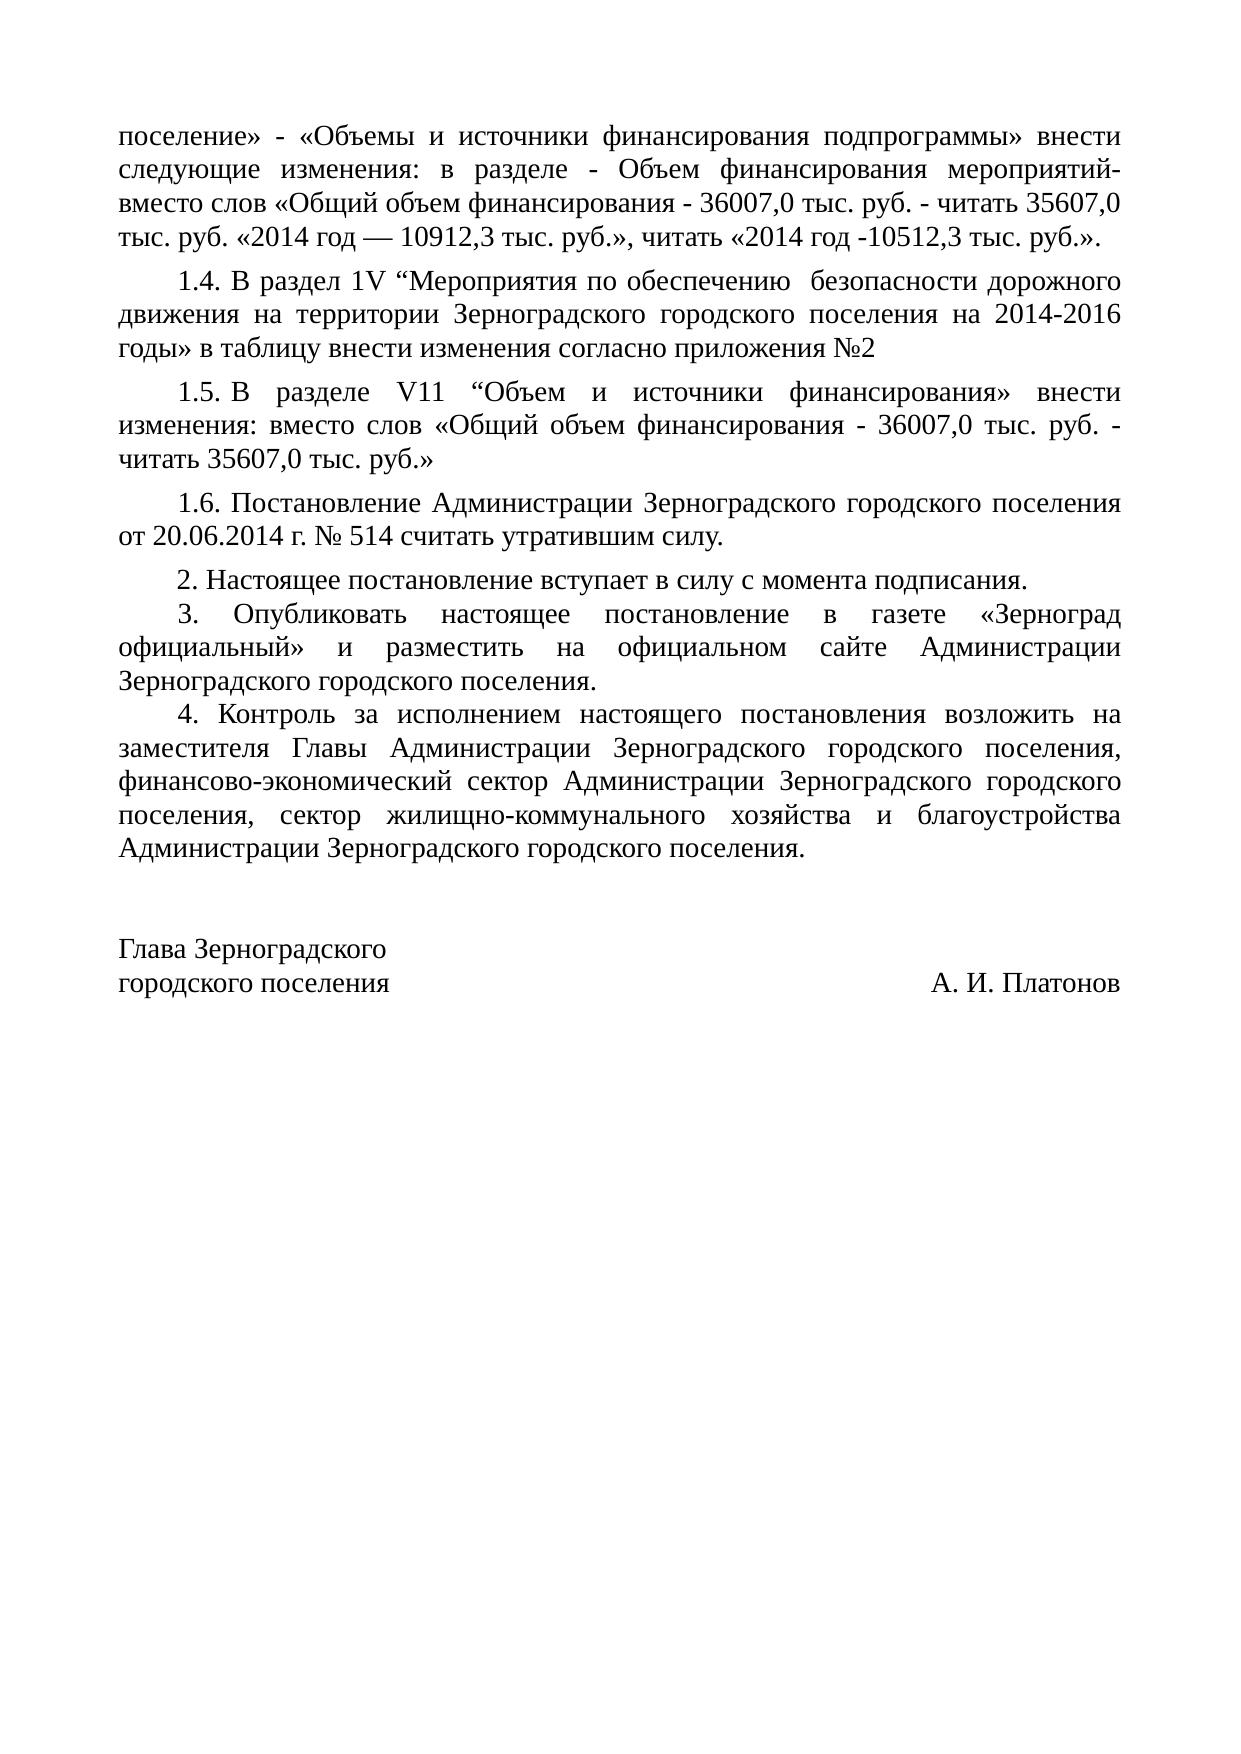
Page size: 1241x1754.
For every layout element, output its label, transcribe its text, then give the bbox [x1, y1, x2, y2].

list В раздел 1V “Мероприятия по обеспечению безопасности дорожного движения на территории Зерноградского городского поселения на 2014-2016 годы» в таблицу внести изменения согласно приложения №2 [118, 263, 1122, 363]
list поселение» - «Объемы и источники финансирования подпрограммы» внести следующие изменения: в разделе - Объем финансирования мероприятий- вместо слов «Общий объем финансирования - 36007,0 тыс. руб. - читать 35607,0 тыс. руб. «2014 год — 10912,3 тыс. руб.», читать «2014 год -10512,3 тыс. руб.». [118, 118, 1122, 252]
list В разделе V11 “Объем и источники финансирования» внести изменения: вместо слов «Общий объем финансирования - 36007,0 тыс. руб. - читать 35607,0 тыс. руб.» [118, 374, 1122, 474]
list 2. Настоящее постановление вступает в силу с момента подписания. [118, 562, 1122, 596]
text 3. Опубликовать настоящее постановление в газете «Зерноград официальный» и разместить на официальном сайте Администрации Зерноградского городского поселения. [118, 596, 1122, 696]
text городского поселения А. И. Платонов [118, 965, 1122, 998]
text Глава Зерноградского [118, 931, 1122, 965]
list Постановление Администрации Зерноградского городского поселения от 20.06.2014 г. № 514 считать утратившим силу. [118, 485, 1122, 552]
text 4. Контроль за исполнением настоящего постановления возложить на заместителя Главы Администрации Зерноградского городского поселения, финансово-экономический сектор Администрации Зерноградского городского поселения, сектор жилищно-коммунального хозяйства и благоустройства Администрации Зерноградского городского поселения. [118, 696, 1122, 864]
